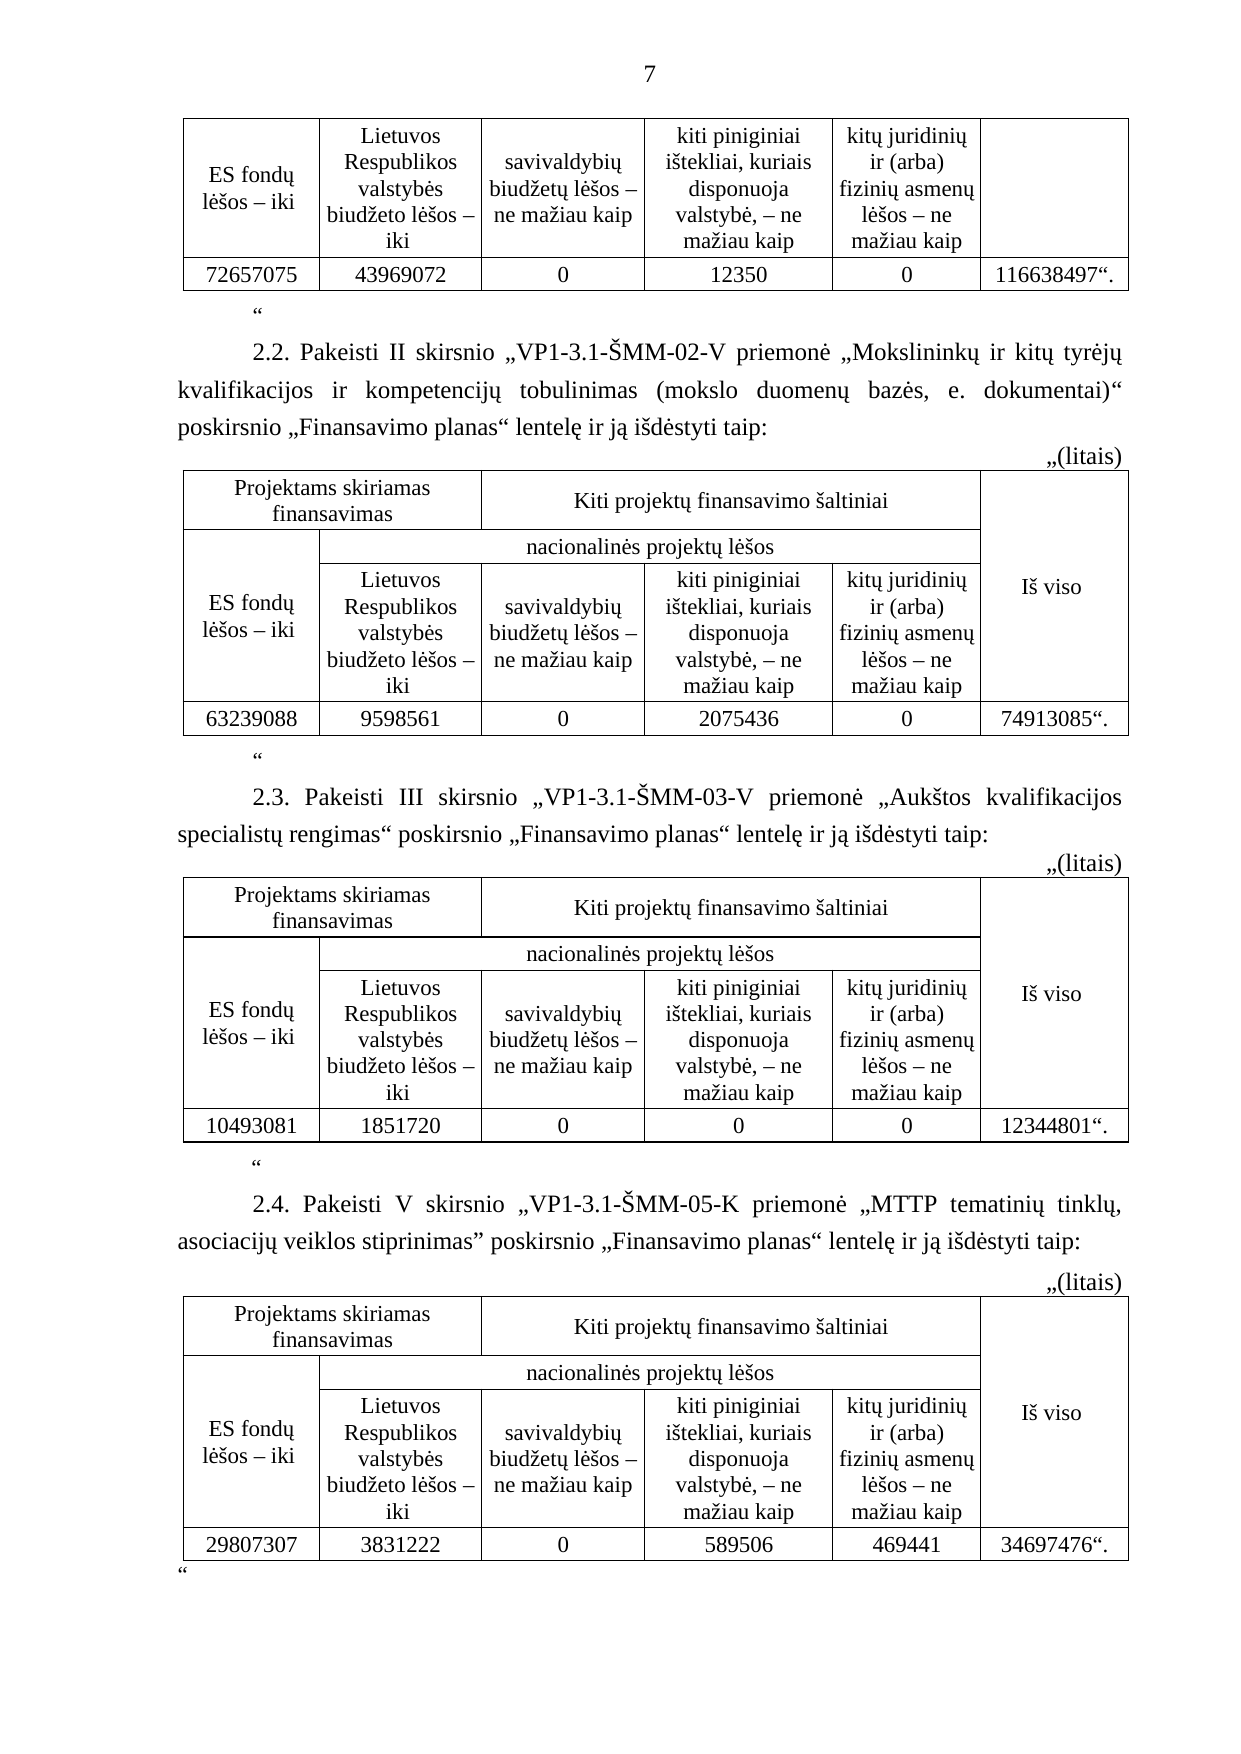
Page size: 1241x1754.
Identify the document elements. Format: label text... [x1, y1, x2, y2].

text 2.4. Pakeisti V skirsnio „VP1-3.1-ŠMM-05-K priemonė „MTTP tematinių tinklų, asociacijų veiklos stiprinimas” poskirsnio „Finansavimo planas“ lentelę ir ją išdėstyti taip: [177, 1180, 1122, 1255]
text “ [177, 736, 1122, 773]
table_header Projektams skiriamas finansavimas [184, 471, 481, 529]
table_cell ES fondų lėšos – iki [184, 938, 319, 1108]
table_header Projektams skiriamas finansavimas [184, 1297, 481, 1355]
table_cell Lietuvos Respublikos valstybės biudžeto lėšos – iki [320, 119, 481, 257]
text 2.2. Pakeisti II skirsnio „VP1-3.1-ŠMM-02-V priemonė „Mokslininkų ir kitų tyrėjų kvalifikacijos ir kompetencijų tobulinimas (mokslo duomenų bazės, e. dokumentai)“ poskirsnio „Finansavimo planas“ lentelę ir ją išdėstyti taip: [177, 328, 1122, 441]
table_cell 3831222 [320, 1528, 481, 1560]
table_cell 0 [833, 258, 980, 290]
table_cell ES fondų lėšos – iki [184, 119, 319, 257]
table_header Iš viso [981, 1297, 1128, 1527]
table_cell 0 [645, 1109, 832, 1141]
table_cell kiti piniginiai ištekliai, kuriais disponuoja valstybė, – ne mažiau kaip [645, 971, 832, 1108]
table_cell ES fondų lėšos – iki [184, 1356, 319, 1527]
table_header Iš viso [981, 878, 1128, 1108]
table_cell 72657075 [184, 258, 319, 290]
table_cell 116638497“. [981, 258, 1128, 290]
table_cell kitų juridinių ir (arba) fizinių asmenų lėšos – ne mažiau kaip [833, 1390, 980, 1527]
table_cell kitų juridinių ir (arba) fizinių asmenų lėšos – ne mažiau kaip [833, 564, 980, 701]
table_header Projektams skiriamas finansavimas [184, 878, 481, 936]
table_cell savivaldybių biudžetų lėšos – ne mažiau kaip [482, 564, 644, 701]
table_cell savivaldybių biudžetų lėšos – ne mažiau kaip [482, 971, 644, 1108]
table_cell 0 [833, 1109, 980, 1141]
text 2.3. Pakeisti III skirsnio „VP1-3.1-ŠMM-03-V priemonė „Aukštos kvalifikacijos specialistų rengimas“ poskirsnio „Finansavimo planas“ lentelę ir ją išdėstyti taip: [177, 773, 1122, 848]
table_cell 0 [482, 702, 644, 734]
table_header Kiti projektų finansavimo šaltiniai [482, 1297, 980, 1355]
table_cell 74913085“. [981, 702, 1128, 734]
table_cell ES fondų lėšos – iki [184, 530, 319, 701]
table_cell 12344801“. [981, 1109, 1128, 1141]
table_cell 1851720 [320, 1109, 481, 1141]
text „(litais) [177, 848, 1122, 877]
table_cell kitų juridinių ir (arba) fizinių asmenų lėšos – ne mažiau kaip [833, 971, 980, 1108]
table_header Kiti projektų finansavimo šaltiniai [482, 471, 980, 529]
table_cell 469441 [833, 1528, 980, 1560]
table_cell Lietuvos Respublikos valstybės biudžeto lėšos – iki [320, 971, 481, 1108]
table_cell Lietuvos Respublikos valstybės biudžeto lėšos – iki [320, 564, 481, 701]
text “ [177, 1561, 1122, 1588]
table_cell nacionalinės projektų lėšos [320, 1356, 980, 1388]
table_cell kitų juridinių ir (arba) fizinių asmenų lėšos – ne mažiau kaip [833, 119, 980, 257]
table_cell 34697476“. [981, 1528, 1128, 1560]
table_cell 29807307 [184, 1528, 319, 1560]
table_cell savivaldybių biudžetų lėšos – ne mažiau kaip [482, 1390, 644, 1527]
table_cell 0 [482, 1109, 644, 1141]
text “ [177, 291, 1122, 328]
table_cell nacionalinės projektų lėšos [320, 938, 980, 969]
table_header [981, 119, 1128, 257]
text “ [177, 1142, 1122, 1180]
table_cell nacionalinės projektų lėšos [320, 530, 980, 563]
table_cell 10493081 [184, 1109, 319, 1141]
table_cell 0 [833, 702, 980, 734]
table_cell 2075436 [645, 702, 832, 734]
table_cell 0 [482, 258, 644, 290]
table_header Kiti projektų finansavimo šaltiniai [482, 878, 980, 936]
table_cell savivaldybių biudžetų lėšos – ne mažiau kaip [482, 119, 644, 257]
table_cell 12350 [645, 258, 832, 290]
table_cell 9598561 [320, 702, 481, 734]
table_cell Lietuvos Respublikos valstybės biudžeto lėšos – iki [320, 1390, 481, 1527]
table_cell 63239088 [184, 702, 319, 734]
text „(litais) [177, 1267, 1122, 1296]
table_cell 589506 [645, 1528, 832, 1560]
table_cell kiti piniginiai ištekliai, kuriais disponuoja valstybė, – ne mažiau kaip [645, 564, 832, 701]
table_cell 0 [482, 1528, 644, 1560]
table_cell 43969072 [320, 258, 481, 290]
table_header Iš viso [981, 471, 1128, 701]
text „(litais) [177, 441, 1122, 470]
table_cell kiti piniginiai ištekliai, kuriais disponuoja valstybė, – ne mažiau kaip [645, 119, 832, 257]
table_cell kiti piniginiai ištekliai, kuriais disponuoja valstybė, – ne mažiau kaip [645, 1390, 832, 1527]
